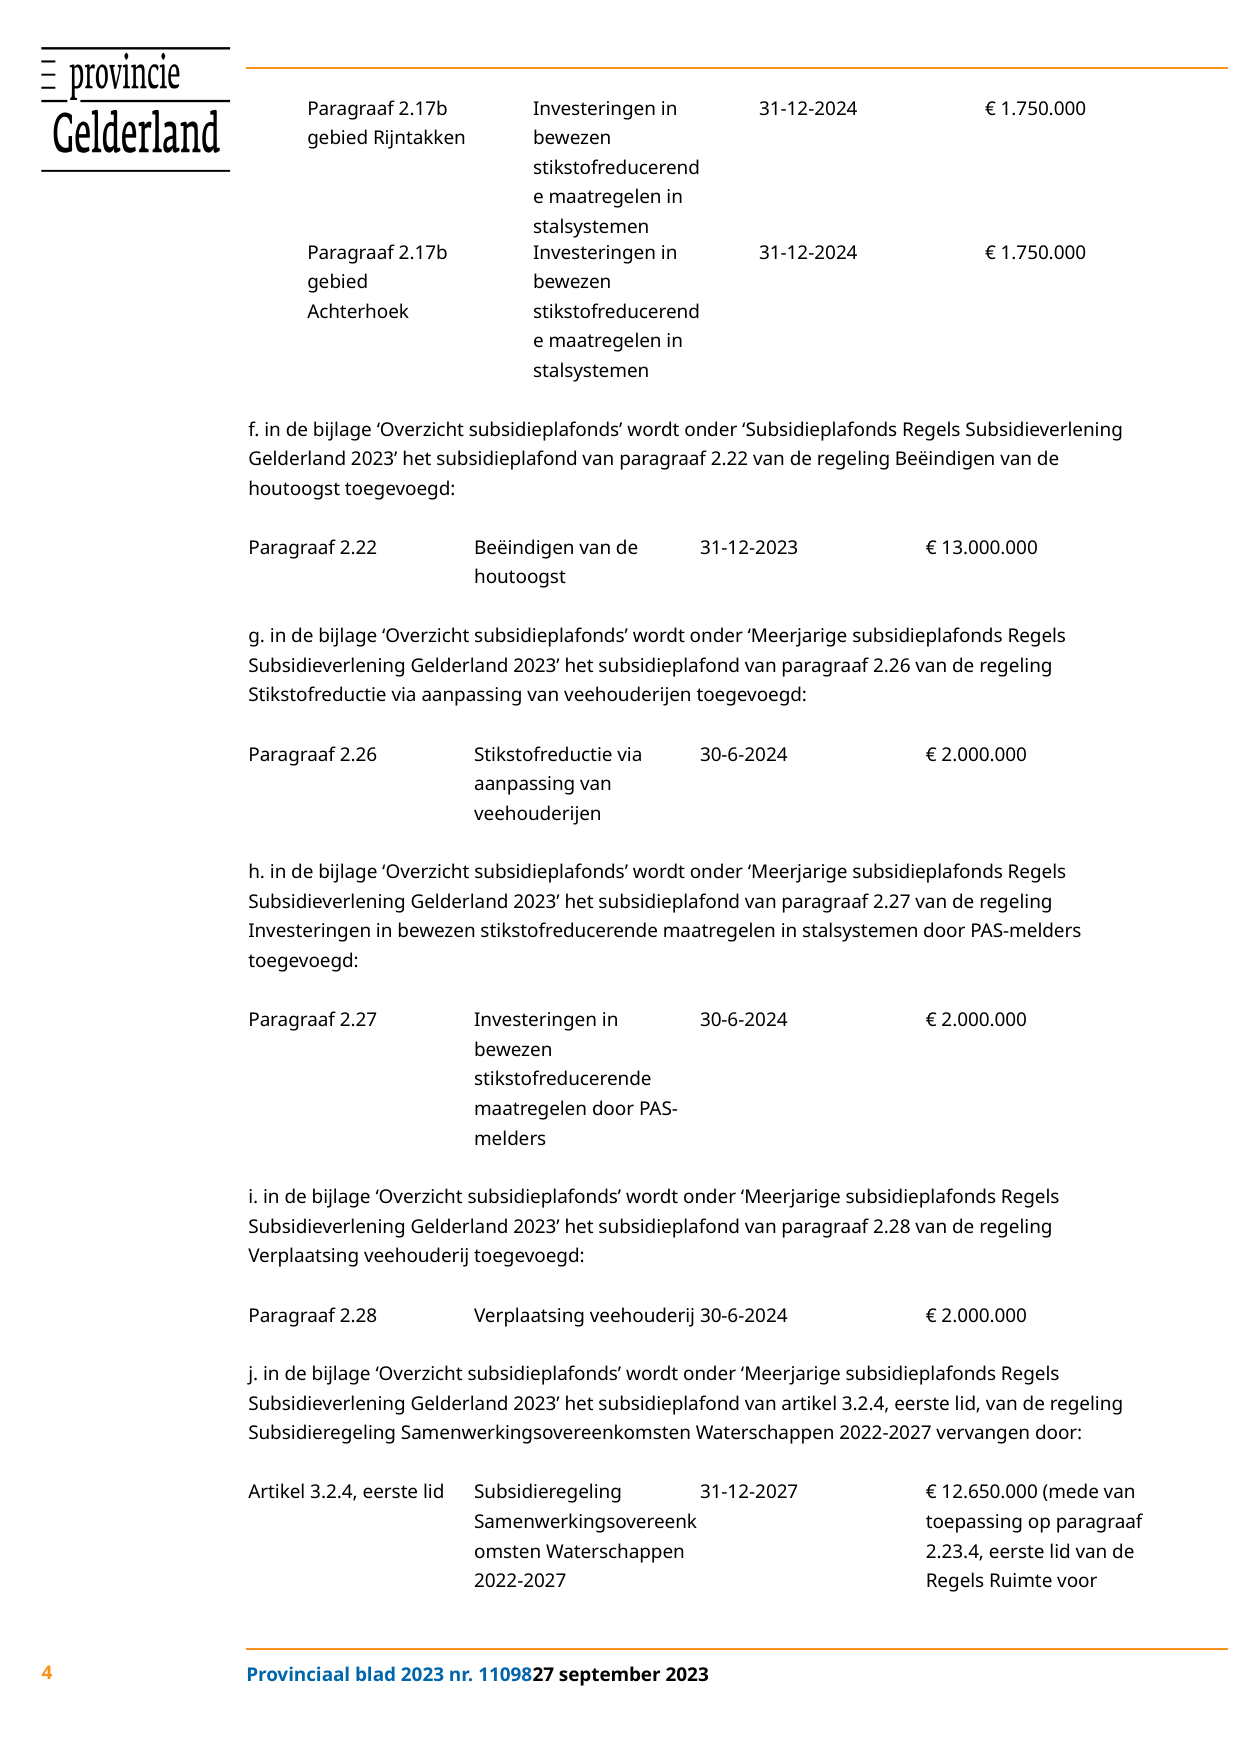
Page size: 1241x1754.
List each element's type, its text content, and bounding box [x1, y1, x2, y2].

table_header € 2.000.000 [926, 1006, 1152, 1151]
table_header Paragraaf 2.26 [248, 741, 474, 826]
table_header Paragraaf 2.22 [248, 534, 474, 589]
table_header Artikel 3.2.4, eerste lid [248, 1479, 474, 1593]
text j. in de bijlage ‘Overzicht subsidieplafonds’ wordt onder ‘Meerjarige subsidieplafonds Regels Subsidieverlening Gelderland 2023’ het subsidieplafond van artikel 3.2.4, eerste lid, van de regeling Subsidieregeling Samenwerkingsovereenkomsten Waterschappen 2022-2027 vervangen door: [248, 1360, 1152, 1445]
table_header Investeringen in bewezen stikstofreducerende maatregelen door PAS-melders [474, 1006, 700, 1151]
text g. in de bijlage ‘Overzicht subsidieplafonds’ wordt onder ‘Meerjarige subsidieplafonds Regels Subsidieverlening Gelderland 2023’ het subsidieplafond van paragraaf 2.26 van de regeling Stikstofreductie via aanpassing van veehouderijen toegevoegd: [248, 622, 1152, 707]
text f. in de bijlage ‘Overzicht subsidieplafonds’ wordt onder ‘Subsidieplafonds Regels Subsidieverlening Gelderland 2023’ het subsidieplafond van paragraaf 2.22 van de regeling Beëindigen van de houtoogst toegevoegd: [248, 416, 1152, 501]
table_header € 12.650.000 (mede van toepassing op paragraaf 2.23.4, eerste lid van de Regels Ruimte voor [926, 1479, 1152, 1593]
text h. in de bijlage ‘Overzicht subsidieplafonds’ wordt onder ‘Meerjarige subsidieplafonds Regels Subsidieverlening Gelderland 2023’ het subsidieplafond van paragraaf 2.27 van de regeling Investeringen in bewezen stikstofreducerende maatregelen in stalsystemen door PAS-melders toegevoegd: [248, 858, 1152, 973]
table_header Subsidieregeling Samenwerkingsovereenkomsten Waterschappen 2022-2027 [474, 1479, 700, 1593]
picture [41, 47, 231, 172]
table_header 31-12-2023 [700, 534, 926, 589]
table_header Paragraaf 2.28 [248, 1302, 474, 1327]
table_header 30-6-2024 [700, 1006, 926, 1151]
table_cell € 1.750.000 [926, 95, 1152, 239]
table_header € 2.000.000 [926, 741, 1152, 826]
table_header € 13.000.000 [926, 534, 1152, 589]
table_header Paragraaf 2.27 [248, 1006, 474, 1151]
table_cell Paragraaf 2.17b gebied Achterhoek [248, 239, 474, 383]
table_header Beëindigen van de houtoogst [474, 534, 700, 589]
table_cell Investeringen in bewezen stikstofreducerende maatregelen in stalsystemen [474, 239, 700, 383]
table_cell Paragraaf 2.17b gebied Rijntakken [248, 95, 474, 239]
table_cell 31-12-2024 [700, 239, 926, 383]
text i. in de bijlage ‘Overzicht subsidieplafonds’ wordt onder ‘Meerjarige subsidieplafonds Regels Subsidieverlening Gelderland 2023’ het subsidieplafond van paragraaf 2.28 van de regeling Verplaatsing veehouderij toegevoegd: [248, 1183, 1152, 1268]
table_header 30-6-2024 [700, 741, 926, 826]
table_cell 31-12-2024 [700, 95, 926, 239]
table_header € 2.000.000 [926, 1302, 1152, 1327]
table_cell Investeringen in bewezen stikstofreducerende maatregelen in stalsystemen [474, 95, 700, 239]
table_header 31-12-2027 [700, 1479, 926, 1593]
table_header Stikstofreductie via aanpassing van veehouderijen [474, 741, 700, 826]
table_header 30-6-2024 [700, 1302, 926, 1327]
table_cell € 1.750.000 [926, 239, 1152, 383]
table_header Verplaatsing veehouderij [474, 1302, 700, 1327]
